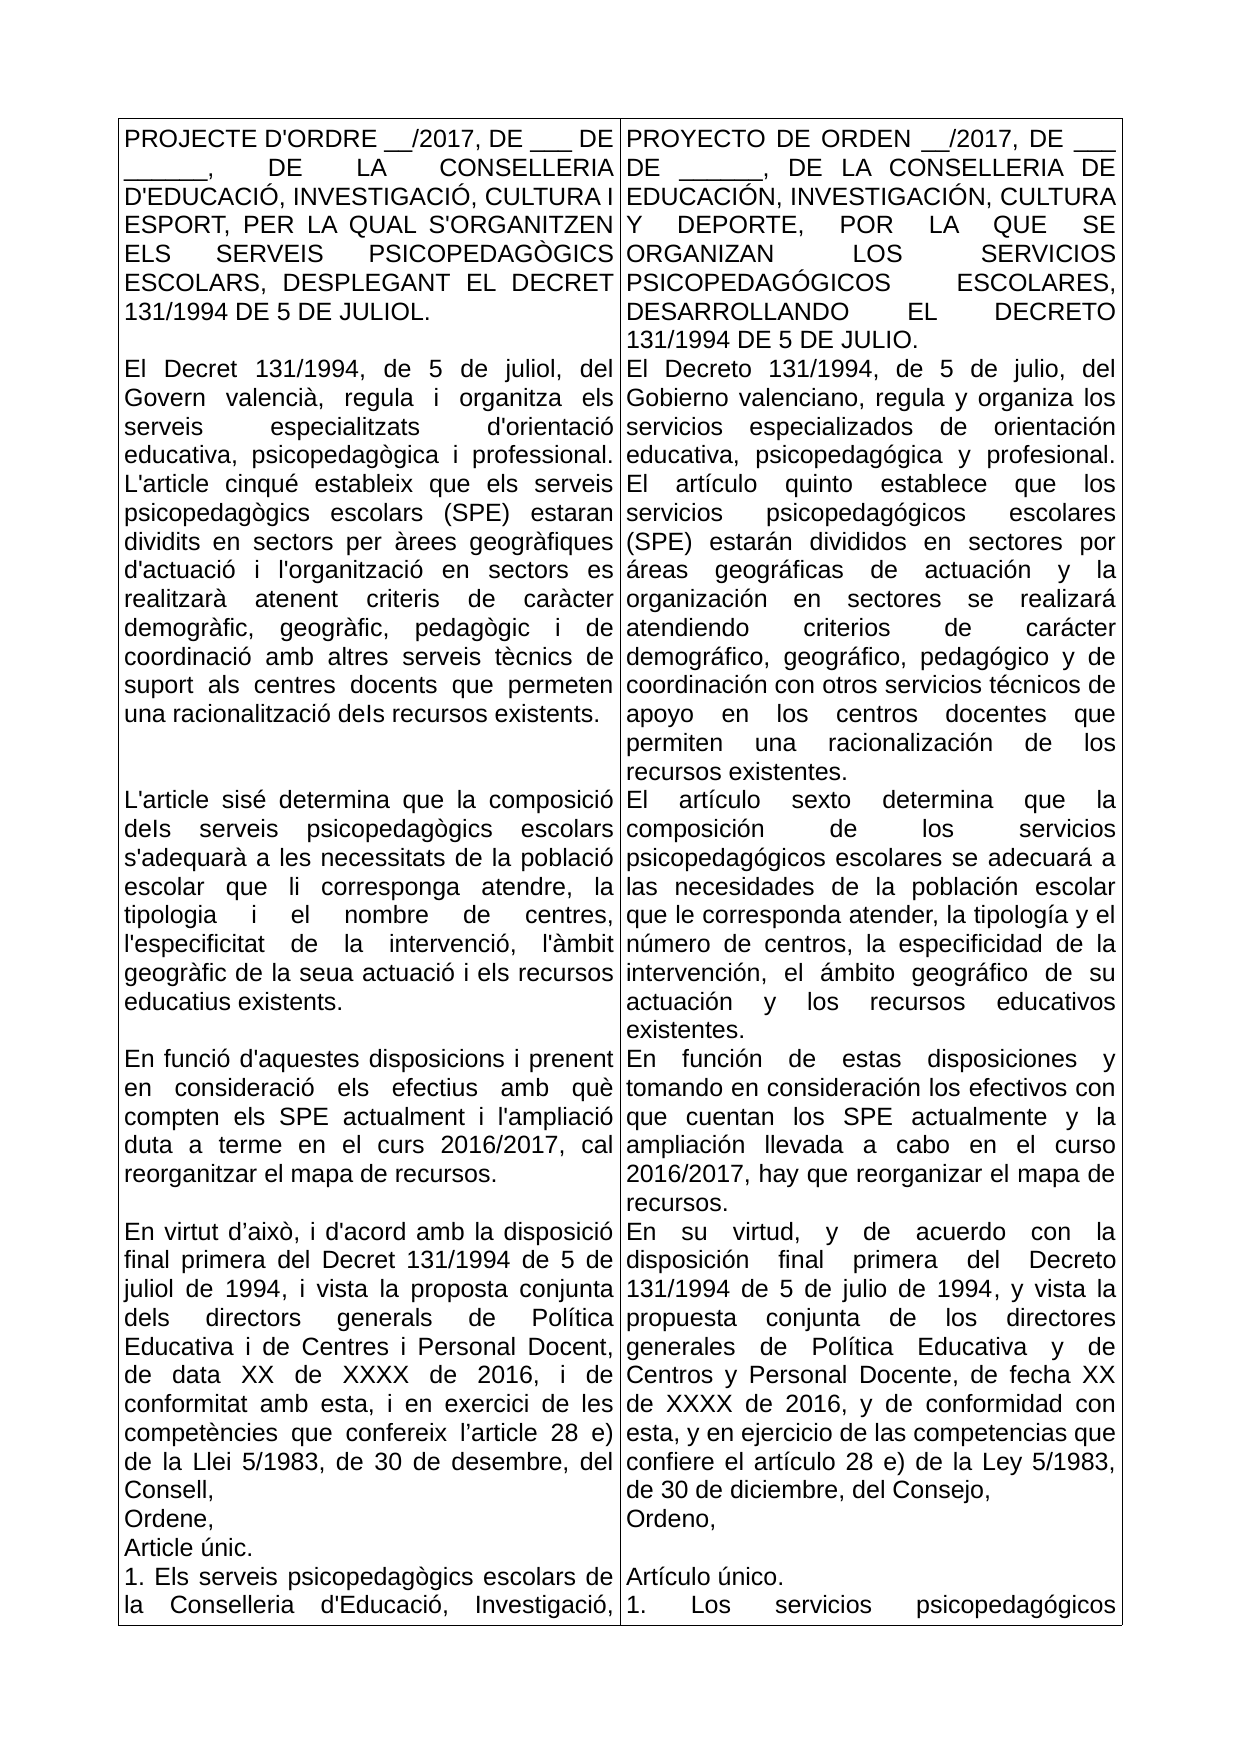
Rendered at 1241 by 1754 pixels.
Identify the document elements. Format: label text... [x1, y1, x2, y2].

table_header PROJECTE D'ORDRE __/2017, DE ___ DE ______, DE LA CONSELLERIA D'EDUCACIÓ, INVESTIGACIÓ, CULTURA I ESPORT, PER LA QUAL S'ORGANITZEN ELS SERVEIS PSICOPEDAGÒGICS ESCOLARS, DESPLEGANT EL DECRET 131/1994 DE 5 DE JULIOL. El Decret 131/1994, de 5 de juliol, del Govern valencià, regula i organitza els serveis especialitzats d'orientació educativa, psicopedagògica i professional. L'article cinqué estableix que els serveis psicopedagògics escolars (SPE) estaran dividits en sectors per àrees geogràfiques d'actuació i l'organització en sectors es realitzarà atenent criteris de caràcter demogràfic, geogràfic, pedagògic i de coordinació amb altres serveis tècnics de suport als centres docents que permeten una racionalització deIs recursos existents. L'article sisé determina que la composició deIs serveis psicopedagògics escolars s'adequarà a les necessitats de la població escolar que li corresponga atendre, la tipologia i el nombre de centres, l'especificitat de la intervenció, l'àmbit geogràfic de la seua actuació i els recursos educatius existents. En funció d'aquestes disposicions i prenent en consideració els efectius amb què compten els SPE actualment i l'ampliació duta a terme en el curs 2016/2017, cal reorganitzar el mapa de recursos. En virtut d’això, i d'acord amb la disposició final primera del Decret 131/1994 de 5 de juliol de 1994, i vista la proposta conjunta dels directors generals de Política Educativa i de Centres i Personal Docent, de data XX de XXXX de 2016, i de conformitat amb esta, i en exercici de les competències que confereix l’article 28 e) de la Llei 5/1983, de 30 de desembre, del Consell, Ordene, Article únic. 1. Els serveis psicopedagògics escolars de la Conselleria d'Educació, Investigació, [119, 119, 620, 1625]
table_header PROYECTO DE ORDEN __/2017, DE ___ DE ______, DE LA CONSELLERIA DE EDUCACIÓN, INVESTIGACIÓN, CULTURA Y DEPORTE, POR LA QUE SE ORGANIZAN LOS SERVICIOS PSICOPEDAGÓGICOS ESCOLARES, DESARROLLANDO EL DECRETO 131/1994 DE 5 DE JULIO. El Decreto 131/1994, de 5 de julio, del Gobierno valenciano, regula y organiza los servicios especializados de orientación educativa, psicopedagógica y profesional. El artículo quinto establece que los servicios psicopedagógicos escolares (SPE) estarán divididos en sectores por áreas geográficas de actuación y la organización en sectores se realizará atendiendo criterios de carácter demográfico, geográfico, pedagógico y de coordinación con otros servicios técnicos de apoyo en los centros docentes que permiten una racionalización de los recursos existentes. El artículo sexto determina que la composición de los servicios psicopedagógicos escolares se adecuará a las necesidades de la población escolar que le corresponda atender, la tipología y el número de centros, la especificidad de la intervención, el ámbito geográfico de su actuación y los recursos educativos existentes. En función de estas disposiciones y tomando en consideración los efectivos con que cuentan los SPE actualmente y la ampliación llevada a cabo en el curso 2016/2017, hay que reorganizar el mapa de recursos. En su virtud, y de acuerdo con la disposición final primera del Decreto 131/1994 de 5 de julio de 1994, y vista la propuesta conjunta de los directores generales de Política Educativa y de Centros y Personal Docente, de fecha XX de XXXX de 2016, y de conformidad con esta, y en ejercicio de las competencias que confiere el artículo 28 e) de la Ley 5/1983, de 30 de diciembre, del Consejo, Ordeno, Artículo único. 1. Los servicios psicopedagógicos [621, 119, 1122, 1625]
